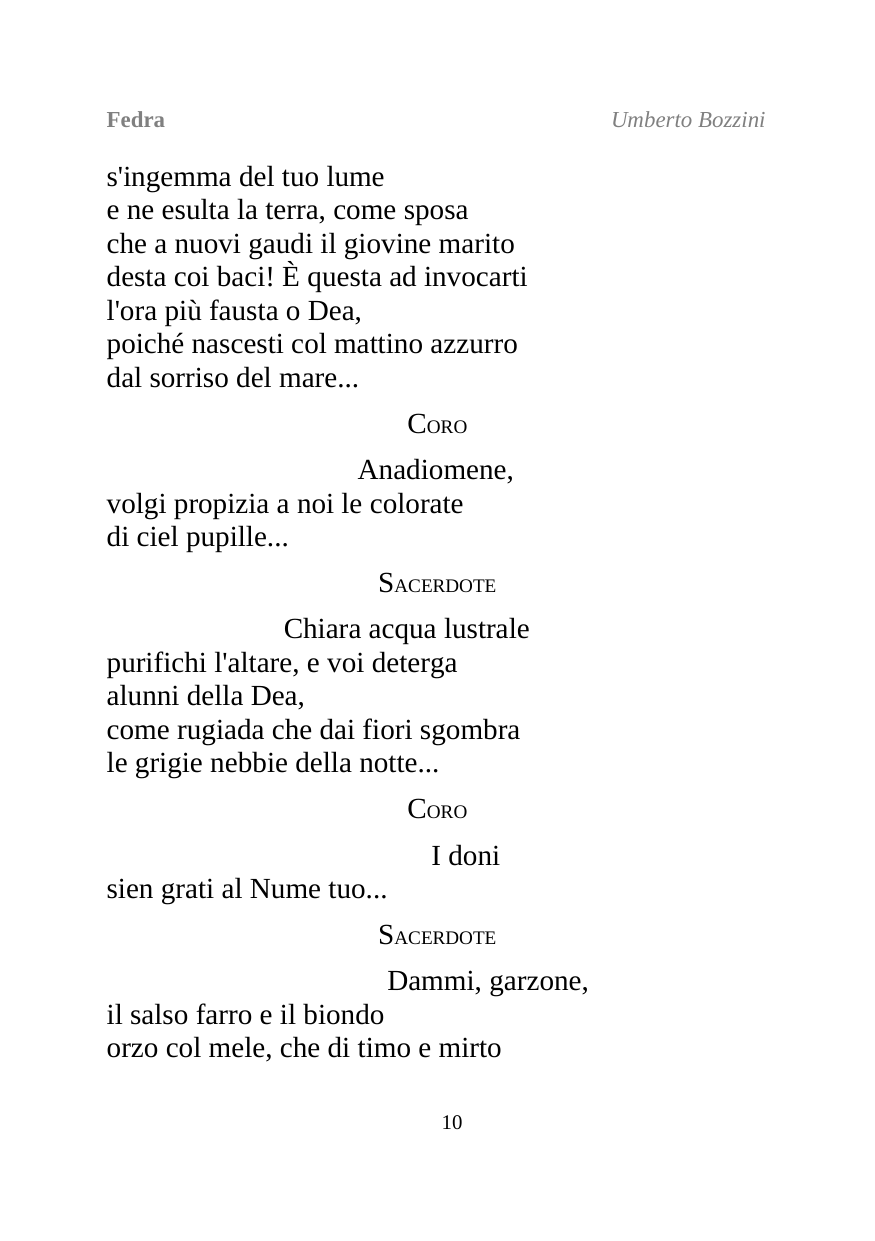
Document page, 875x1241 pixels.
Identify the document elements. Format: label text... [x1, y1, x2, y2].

text Anadiomene, volgi propizia a noi le colorate di ciel pupille... [106, 452, 768, 553]
text s'ingemma del tuo lume e ne esulta la terra, come sposa che a nuovi gaudi il giovine marito desta coi baci! È questa ad invocarti l'ora più fausta o Dea, poiché nascesti col mattino azzurro dal sorriso del mare... [106, 159, 768, 394]
text Chiara acqua lustrale purifichi l'altare, e voi deterga alunni della Dea, come rugiada che dai fiori sgombra le grigie nebbie della notte... [106, 611, 768, 779]
text Sacerdote [106, 565, 768, 599]
text Sacerdote [106, 917, 768, 951]
text Coro [106, 406, 768, 440]
text Dammi, garzone, il salso farro e il biondo orzo col mele, che di timo e mirto [106, 963, 768, 1064]
text Coro [106, 792, 768, 825]
text I doni sien grati al Nume tuo... [106, 838, 768, 905]
